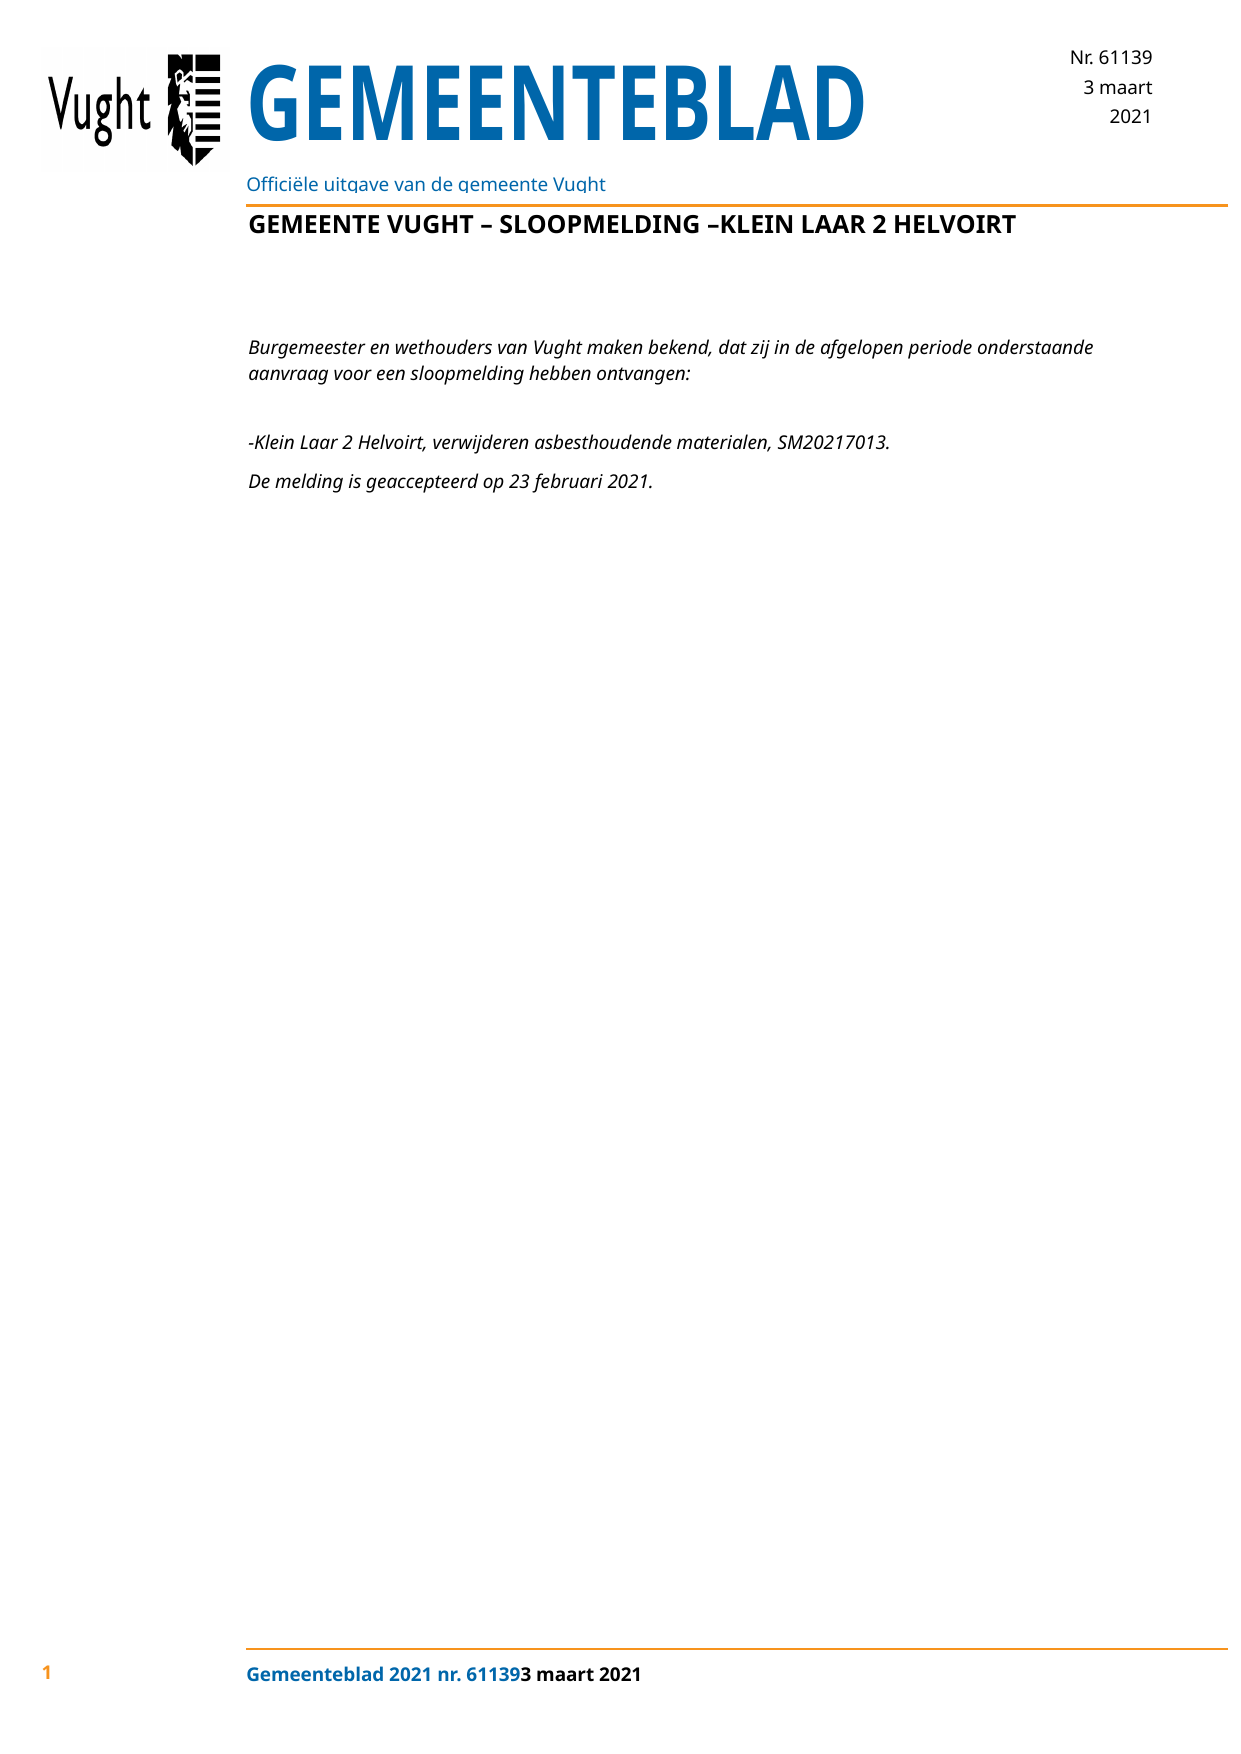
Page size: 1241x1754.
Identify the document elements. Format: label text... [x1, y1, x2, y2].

picture [41, 47, 231, 172]
text Burgemeester en wethouders van Vught maken bekend, dat zij in de afgelopen periode onderstaande aanvraag voor een sloopmelding hebben ontvangen: [248, 334, 1152, 386]
text -Klein Laar 2 Helvoirt, verwijderen asbesthoudende materialen, SM20217013. [248, 429, 1152, 454]
text De melding is geaccepteerd op 23 februari 2021. [248, 468, 1152, 494]
text GEMEENTE VUGHT – SLOOPMELDING –KLEIN LAAR 2 HELVOIRT [248, 207, 1152, 241]
